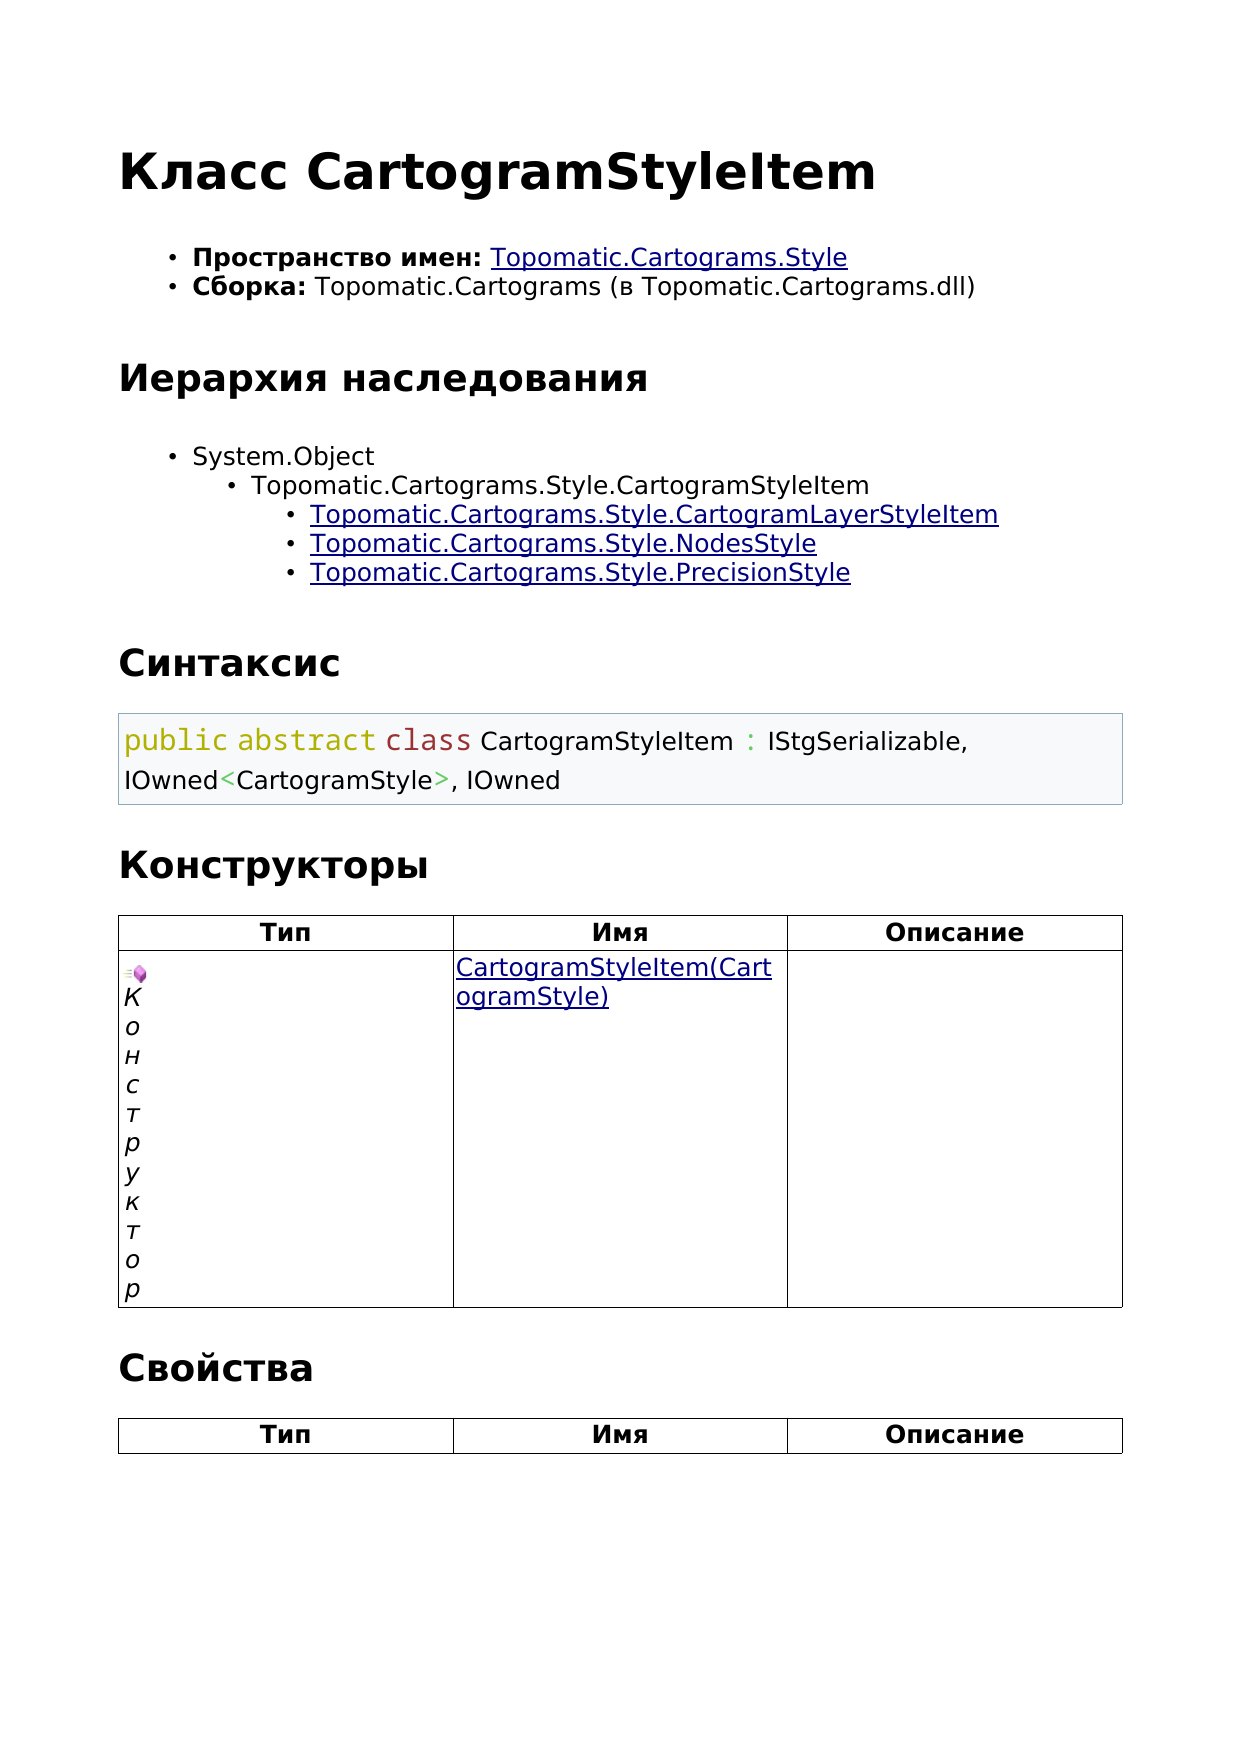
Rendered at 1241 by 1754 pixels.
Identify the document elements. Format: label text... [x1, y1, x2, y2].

table_header Тип [119, 916, 453, 950]
table_header Имя [454, 1419, 787, 1452]
table_header public abstract class CartogramStyleItem : IStgSerializable, IOwned<CartogramStyle>, IOwned [119, 714, 1122, 804]
subtitle Класс CartogramStyleItem [118, 143, 1122, 201]
table_cell [119, 951, 453, 1307]
subtitle Свойства [118, 1346, 1122, 1390]
table_header Описание [788, 1419, 1122, 1452]
list Topomatic.Cartograms.Style.PrecisionStyle [295, 558, 1122, 588]
table_header Имя [454, 916, 787, 950]
list System.Object [177, 442, 1122, 471]
table_header Тип [119, 1419, 453, 1452]
list Topomatic.Cartograms.Style.CartogramStyleItem [236, 471, 1122, 500]
table_header Описание [788, 916, 1122, 950]
subtitle Конструкторы [118, 844, 1122, 888]
subtitle Синтаксис [118, 642, 1122, 686]
list Сборка: Topomatic.Cartograms (в Topomatic.Cartograms.dll) [177, 272, 1122, 302]
picture [121, 965, 147, 983]
table_cell [788, 951, 1122, 1307]
list Topomatic.Cartograms.Style.CartogramLayerStyleItem [295, 500, 1122, 529]
table_cell CartogramStyleItem(CartogramStyle) [454, 951, 787, 1307]
list Topomatic.Cartograms.Style.NodesStyle [295, 529, 1122, 558]
list Пространство имен: Topomatic.Cartograms.Style [177, 243, 1122, 272]
subtitle Иерархия наследования [118, 356, 1122, 400]
